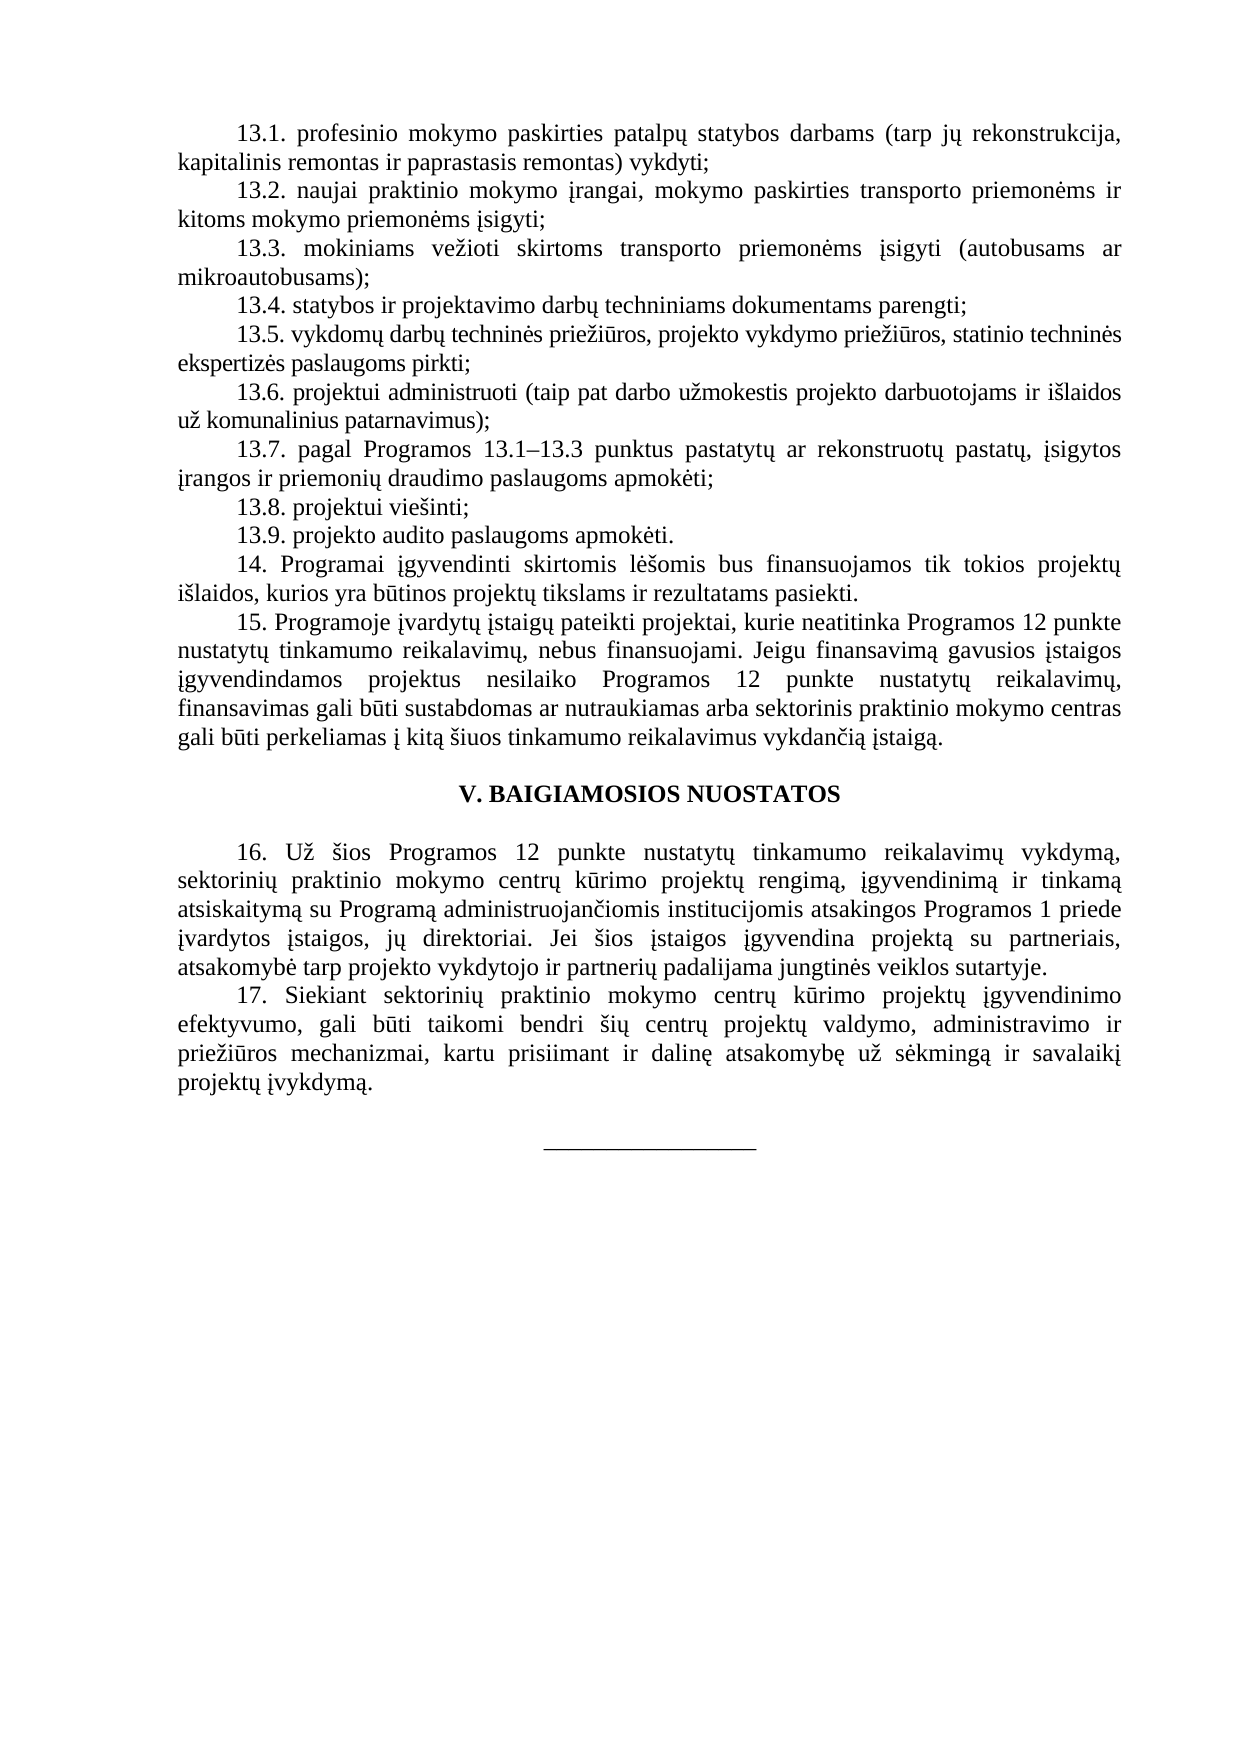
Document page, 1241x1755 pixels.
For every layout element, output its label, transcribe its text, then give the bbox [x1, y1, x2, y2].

text 13.2. naujai praktinio mokymo įrangai, mokymo paskirties transporto priemonėms ir kitoms mokymo priemonėms įsigyti; [177, 176, 1122, 233]
text 13.1. profesinio mokymo paskirties patalpų statybos darbams (tarp jų rekonstrukcija, kapitalinis remontas ir paprastasis remontas) vykdyti; [177, 118, 1122, 176]
text 13.9. projekto audito paslaugoms apmokėti. [177, 521, 1122, 549]
text 16. Už šios Programos 12 punkte nustatytų tinkamumo reikalavimų vykdymą, sektorinių praktinio mokymo centrų kūrimo projektų rengimą, įgyvendinimą ir tinkamą atsiskaitymą su Programą administruojančiomis institucijomis atsakingos Programos 1 priede įvardytos įstaigos, jų direktoriai. Jei šios įstaigos įgyvendina projektą su partneriais, atsakomybė tarp projekto vykdytojo ir partnerių padalijama jungtinės veiklos sutartyje. [177, 837, 1122, 981]
text 13.4. statybos ir projektavimo darbų techniniams dokumentams parengti; [177, 291, 1122, 319]
text V. BAIGIAMOSIOS NUOSTATOS [177, 779, 1122, 808]
text 14. Programai įgyvendinti skirtomis lėšomis bus finansuojamos tik tokios projektų išlaidos, kurios yra būtinos projektų tikslams ir rezultatams pasiekti. [177, 549, 1122, 607]
text 15. Programoje įvardytų įstaigų pateikti projektai, kurie neatitinka Programos 12 punkte nustatytų tinkamumo reikalavimų, nebus finansuojami. Jeigu finansavimą gavusios įstaigos įgyvendindamos projektus nesilaiko Programos 12 punkte nustatytų reikalavimų, finansavimas gali būti sustabdomas ar nutraukiamas arba sektorinis praktinio mokymo centras gali būti perkeliamas į kitą šiuos tinkamumo reikalavimus vykdančią įstaigą. [177, 607, 1122, 751]
text 13.8. projektui viešinti; [177, 492, 1122, 521]
text _________________ [177, 1124, 1122, 1153]
text 13.3. mokiniams vežioti skirtoms transporto priemonėms įsigyti (autobusams ar mikroautobusams); [177, 233, 1122, 291]
text 13.5. vykdomų darbų techninės priežiūros, projekto vykdymo priežiūros, statinio techninės ekspertizės paslaugoms pirkti; [177, 319, 1122, 377]
text 17. Siekiant sektorinių praktinio mokymo centrų kūrimo projektų įgyvendinimo efektyvumo, gali būti taikomi bendri šių centrų projektų valdymo, administravimo ir priežiūros mechanizmai, kartu prisiimant ir dalinę atsakomybę už sėkmingą ir savalaikį projektų įvykdymą. [177, 981, 1122, 1096]
text 13.6. projektui administruoti (taip pat darbo užmokestis projekto darbuotojams ir išlaidos už komunalinius patarnavimus); [177, 377, 1122, 434]
text 13.7. pagal Programos 13.1–13.3 punktus pastatytų ar rekonstruotų pastatų, įsigytos įrangos ir priemonių draudimo paslaugoms apmokėti; [177, 434, 1122, 492]
